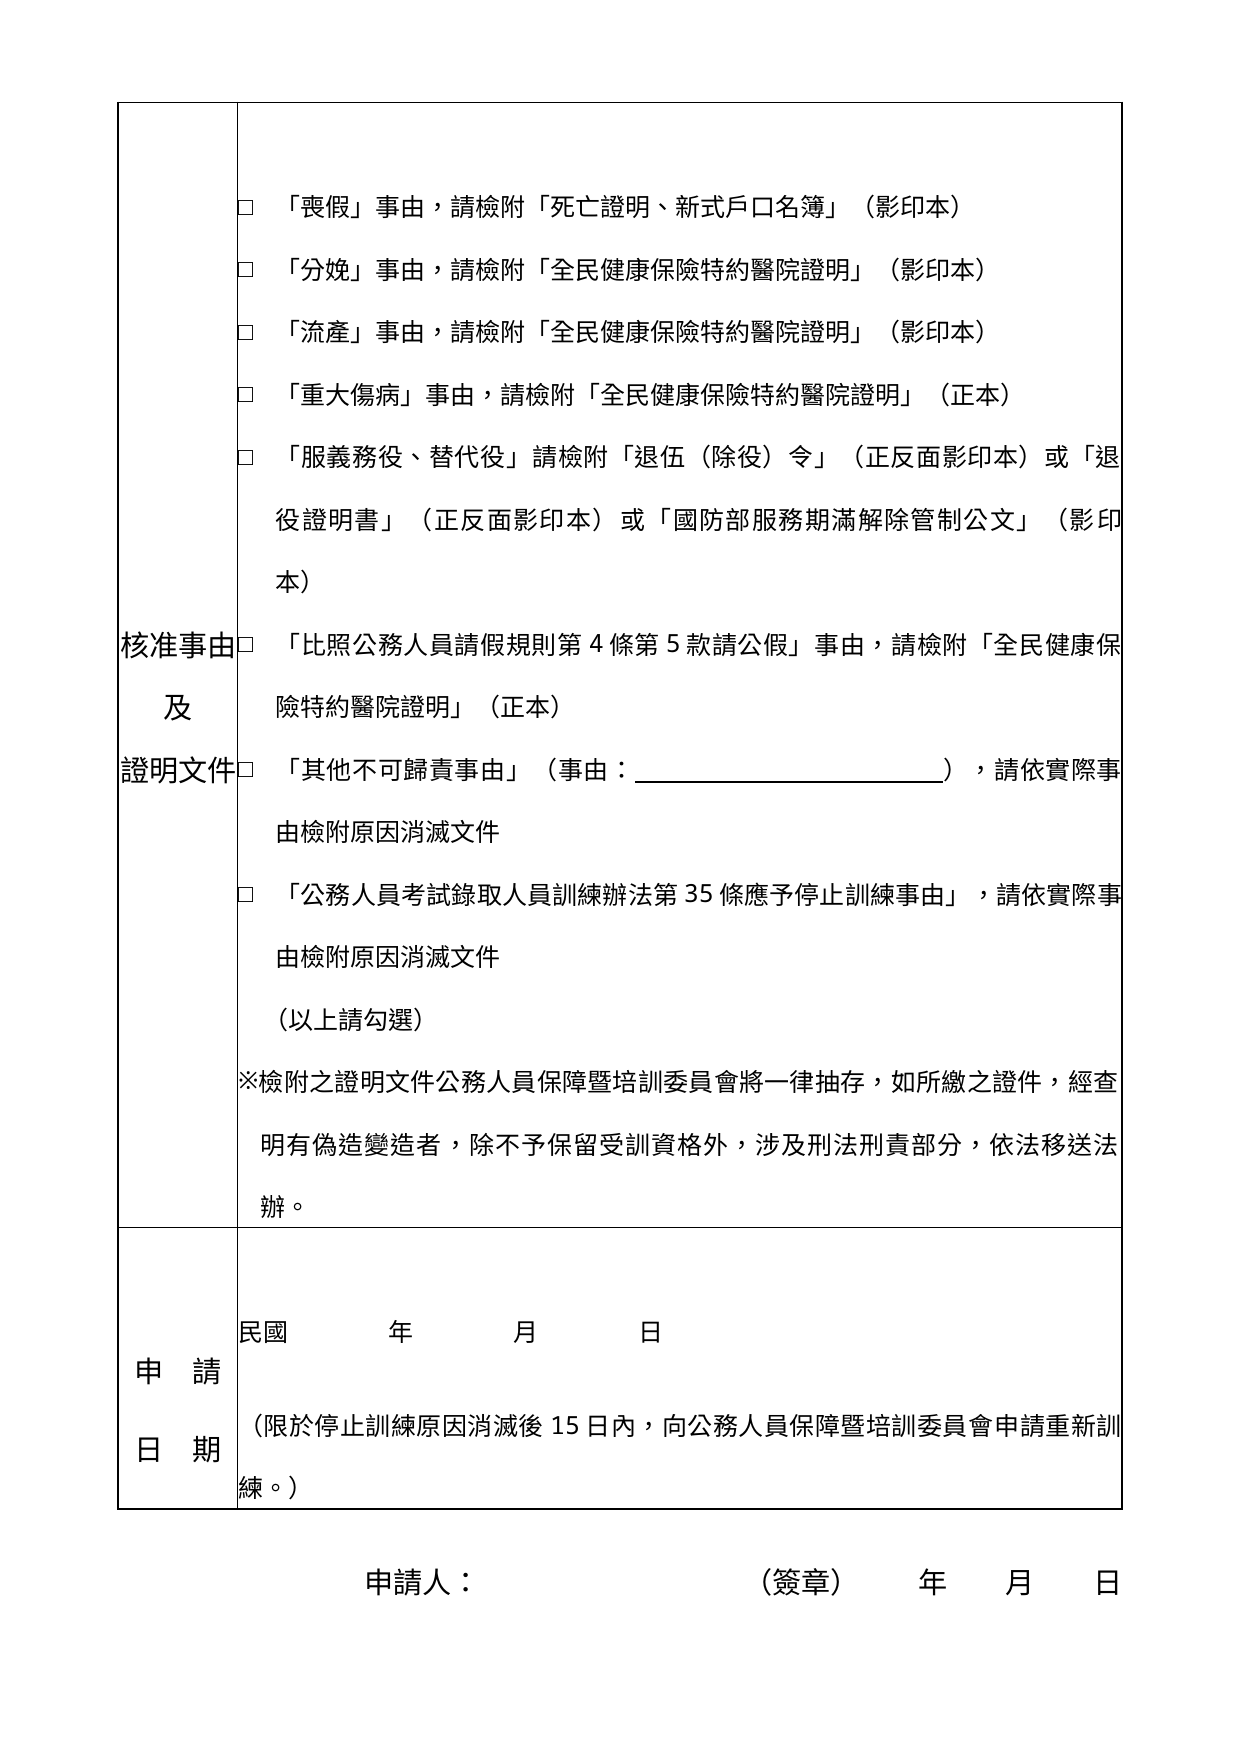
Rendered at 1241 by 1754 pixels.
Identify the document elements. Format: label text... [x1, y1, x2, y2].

table_cell 「喪假」事由，請檢附「死亡證明、新式戶口名簿」（影印本） 「分娩」事由，請檢附「全民健康保險特約醫院證明」（影印本） 「流產」事由，請檢附「全民健康保險特約醫院證明」（影印本） 「重大傷病」事由，請檢附「全民健康保險特約醫院證明」（正本） 「服義務役、替代役」請檢附「退伍（除役）令」（正反面影印本）或「退役證明書」（正反面影印本）或「國防部服務期滿解除管制公文」（影印本） 「比照公務人員請假規則第4條第5款請公假」事由，請檢附「全民健康保險特約醫院證明」（正本） 「其他不可歸責事由」（事由： ），請依實際事由檢附原因消滅文件 「公務人員考試錄取人員訓練辦法第35條應予停止訓練事由」，請依實際事由檢附原因消滅文件 （以上請勾選） ※檢附之證明文件公務人員保障暨培訓委員會將一律抽存，如所繳之證件，經查明有偽造變造者，除不予保留受訓資格外，涉及刑法刑責部分，依法移送法辦。 [238, 103, 1121, 1227]
table_cell 核准事由 及 證明文件 [119, 103, 237, 1227]
table_cell 民國 年 月 日 （限於停止訓練原因消滅後15日內，向公務人員保障暨培訓委員會申請重新訓練。） [238, 1228, 1121, 1508]
table_cell 申 請 日 期 [119, 1228, 237, 1508]
text 申請人： （簽章） 年 月 日 [118, 1539, 1122, 1602]
